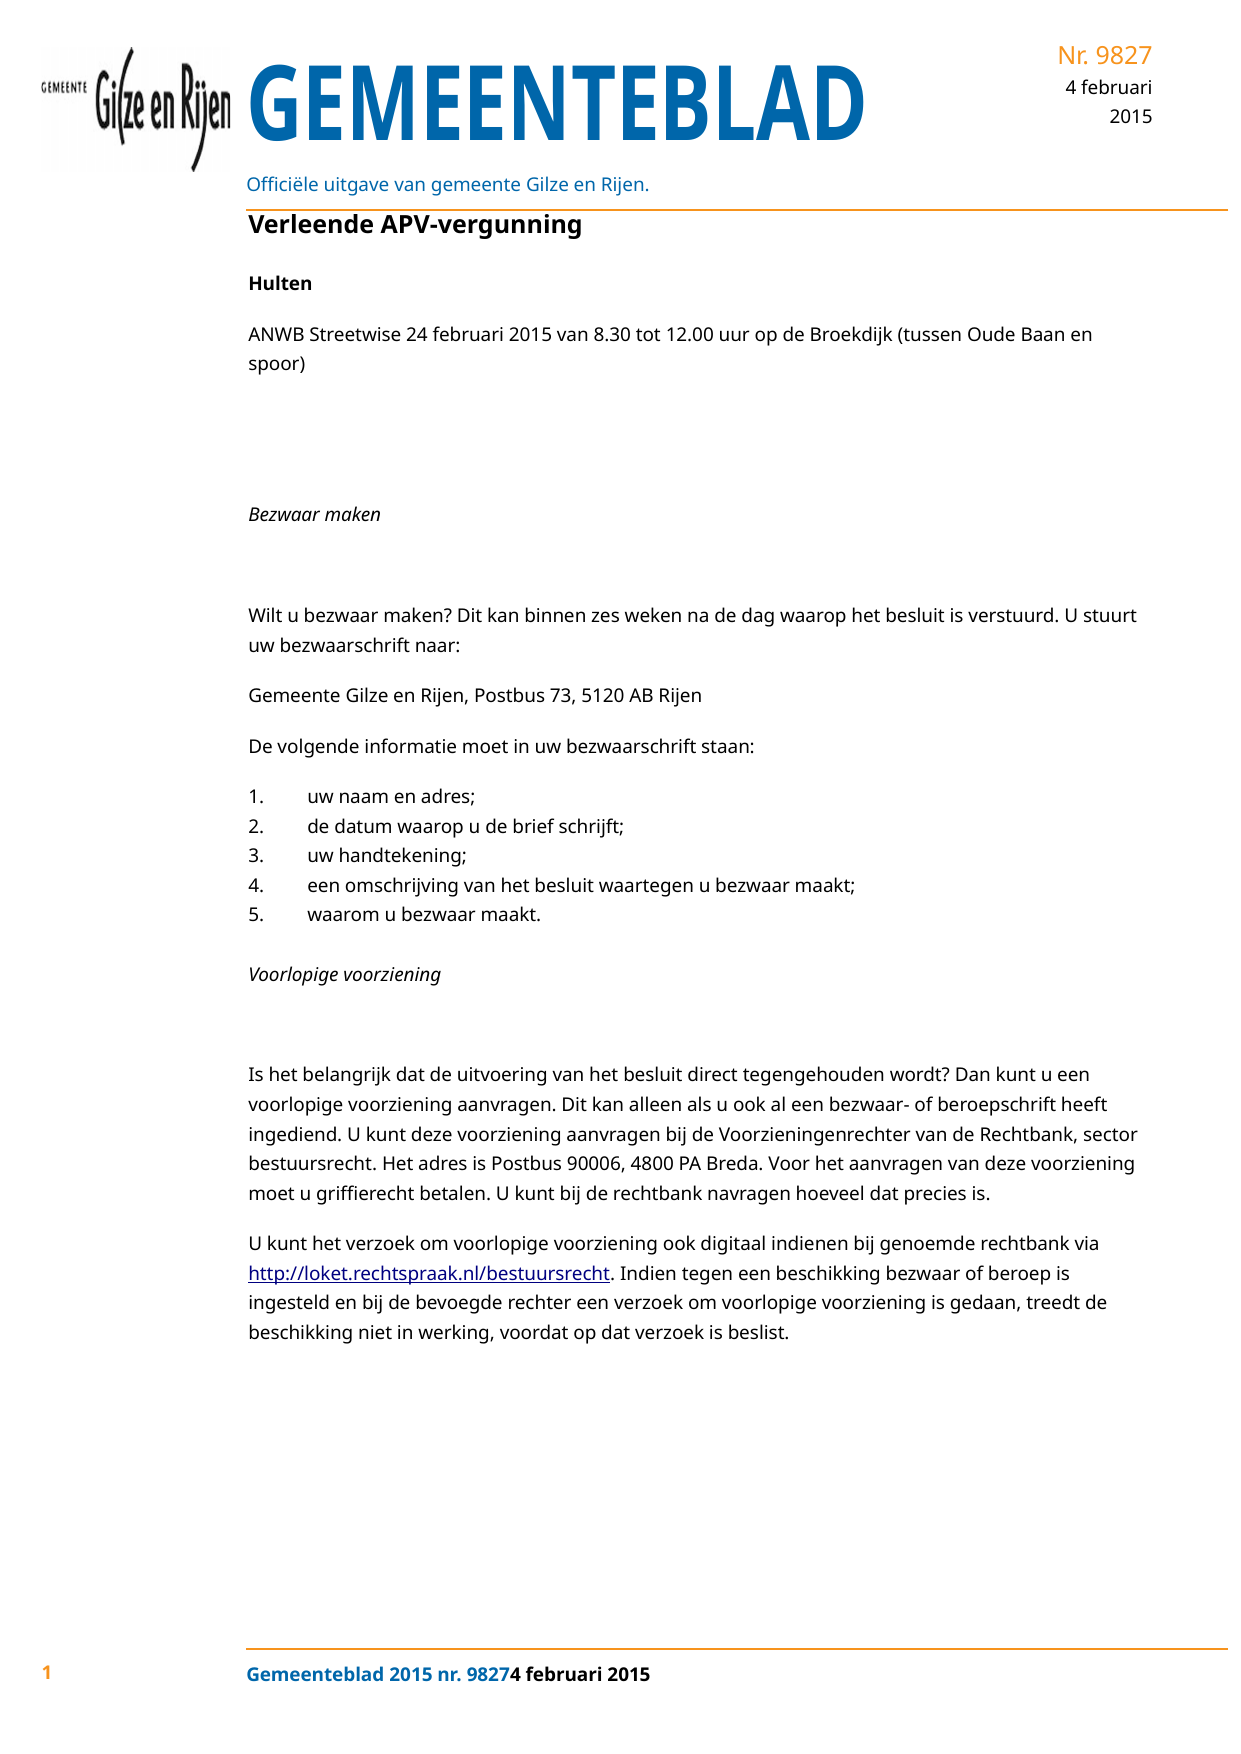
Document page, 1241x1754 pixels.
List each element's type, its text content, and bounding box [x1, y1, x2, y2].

list uw naam en adres; [248, 783, 1152, 809]
text ANWB Streetwise 24 februari 2015 van 8.30 tot 12.00 uur op de Broekdijk (tussen Oude Baan en spoor) [248, 321, 1152, 376]
text Hulten [248, 270, 1152, 296]
list de datum waarop u de brief schrijft; [248, 813, 1152, 838]
text Verleende APV-vergunning [248, 211, 1152, 241]
list uw handtekening; [248, 842, 1152, 868]
text U kunt het verzoek om voorlopige voorziening ook digitaal indienen bij genoemde rechtbank via http://loket.rechtspraak.nl/bestuursrecht. Indien tegen een beschikking bezwaar of beroep is ingesteld en bij de bevoegde rechter een verzoek om voorlopige voorziening is gedaan, treedt de beschikking niet in werking, voordat op dat verzoek is beslist. [248, 1230, 1152, 1345]
text Is het belangrijk dat de uitvoering van het besluit direct tegengehouden wordt? Dan kunt u een voorlopige voorziening aanvragen. Dit kan alleen als u ook al een bezwaar- of beroepschrift heeft ingediend. U kunt deze voorziening aanvragen bij de Voorzieningenrechter van de Rechtbank, sector bestuursrecht. Het adres is Postbus 90006, 4800 PA Breda. Voor het aanvragen van deze voorziening moet u griffierecht betalen. U kunt bij de rechtbank navragen hoeveel dat precies is. [248, 1062, 1152, 1206]
list waarom u bezwaar maakt. [248, 902, 1152, 927]
text Wilt u bezwaar maken? Dit kan binnen zes weken na de dag waarop het besluit is verstuurd. U stuurt uw bezwaarschrift naar: [248, 602, 1152, 658]
picture [41, 47, 231, 172]
text Voorlopige voorziening [248, 961, 1152, 986]
text Gemeente Gilze en Rijen, Postbus 73, 5120 AB Rijen [248, 682, 1152, 708]
list een omschrijving van het besluit waartegen u bezwaar maakt; [248, 872, 1152, 898]
text De volgende informatie moet in uw bezwaarschrift staan: [248, 733, 1152, 758]
text Bezwaar maken [248, 502, 1152, 527]
